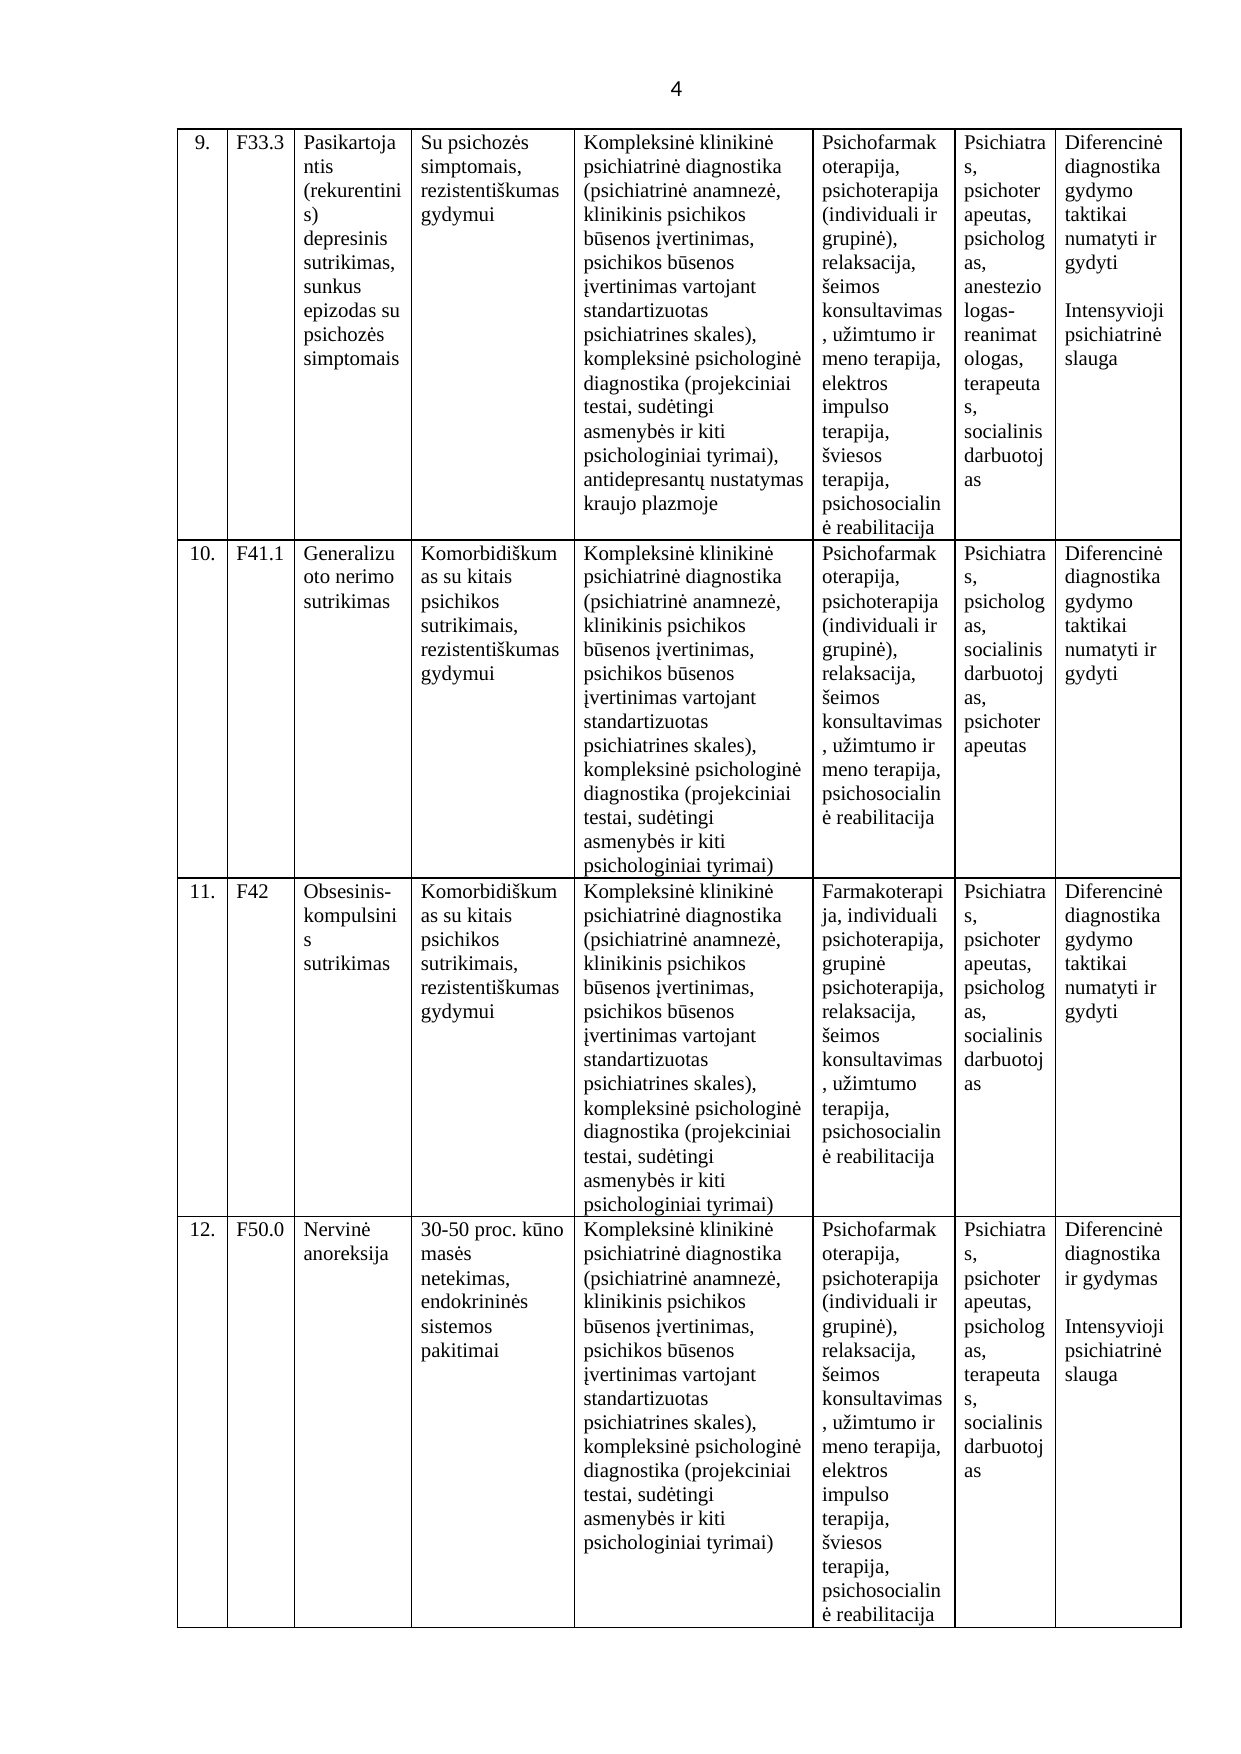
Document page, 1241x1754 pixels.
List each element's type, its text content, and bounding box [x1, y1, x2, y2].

table_cell Komorbidiškumas su kitais psichikos sutrikimais, rezistentiškumas gydymui [412, 879, 574, 1216]
table_cell 9. [178, 130, 227, 539]
table_cell Kompleksinė klinikinė psichiatrinė diagnostika (psichiatrinė anamnezė, klinikinis psichikos būsenos įvertinimas, psichikos būsenos įvertinimas vartojant standartizuotas psichiatrines skales), kompleksinė psichologinė diagnostika (projekciniai testai, sudėtingi asmenybės ir kiti psichologiniai tyrimai) [575, 541, 812, 877]
table_cell Psichofarmakoterapija, psichoterapija (individuali ir grupinė), relaksacija, šeimos konsultavimas, užimtumo ir meno terapija, elektros impulso terapija, šviesos terapija, psichosocialinė reabilitacija [814, 1217, 954, 1626]
table_cell 11. [178, 879, 227, 1216]
table_cell F50.0 [228, 1217, 294, 1626]
table_cell F42 [228, 879, 294, 1216]
table_cell 12. [178, 1217, 227, 1626]
table_cell Psichofarmakoterapija, psichoterapija (individuali ir grupinė), relaksacija, šeimos konsultavimas, užimtumo ir meno terapija, elektros impulso terapija, šviesos terapija, psichosocialinė reabilitacija [814, 130, 954, 539]
table_cell Psichiatras, psichoterapeutas, psichologas, anesteziologas-reanimatologas, terapeutas, socialinis darbuotojas [956, 130, 1055, 539]
table_cell Psichofarmakoterapija, psichoterapija (individuali ir grupinė), relaksacija, šeimos konsultavimas, užimtumo ir meno terapija, psichosocialinė reabilitacija [814, 541, 954, 877]
table_cell Generalizuoto nerimo sutrikimas [295, 541, 411, 877]
table_cell F33.3 [228, 130, 294, 539]
table_cell 10. [178, 541, 227, 877]
table_cell Nervinė anoreksija [295, 1217, 411, 1626]
table_cell Kompleksinė klinikinė psichiatrinė diagnostika (psichiatrinė anamnezė, klinikinis psichikos būsenos įvertinimas, psichikos būsenos įvertinimas vartojant standartizuotas psichiatrines skales), kompleksinė psichologinė diagnostika (projekciniai testai, sudėtingi asmenybės ir kiti psichologiniai tyrimai) [575, 879, 812, 1216]
table_cell Psichiatras, psichoterapeutas, psichologas, socialinis darbuotojas [956, 879, 1055, 1216]
table_cell Su psichozės simptomais, rezistentiškumas gydymui [412, 130, 574, 539]
table_cell Kompleksinė klinikinė psichiatrinė diagnostika (psichiatrinė anamnezė, klinikinis psichikos būsenos įvertinimas, psichikos būsenos įvertinimas vartojant standartizuotas psichiatrines skales), kompleksinė psichologinė diagnostika (projekciniai testai, sudėtingi asmenybės ir kiti psichologiniai tyrimai) [575, 1217, 812, 1626]
table_cell F41.1 [228, 541, 294, 877]
table_cell Farmakoterapija, individuali psichoterapija, grupinė psichoterapija, relaksacija, šeimos konsultavimas, užimtumo terapija, psichosocialinė reabilitacija [814, 879, 954, 1216]
table_cell Obsesinis-kompulsinis sutrikimas [295, 879, 411, 1216]
table_cell Diferencinė diagnostika gydymo taktikai numatyti ir gydyti [1056, 541, 1180, 877]
table_cell Diferencinė diagnostika ir gydymas Intensyvioji psichiatrinė slauga [1056, 1217, 1180, 1626]
table_cell Diferencinė diagnostika gydymo taktikai numatyti ir gydyti [1056, 879, 1180, 1216]
table_cell Psichiatras, psichoterapeutas, psichologas, terapeutas, socialinis darbuotojas [956, 1217, 1055, 1626]
table_cell Komorbidiškumas su kitais psichikos sutrikimais, rezistentiškumas gydymui [412, 541, 574, 877]
table_cell Kompleksinė klinikinė psichiatrinė diagnostika (psichiatrinė anamnezė, klinikinis psichikos būsenos įvertinimas, psichikos būsenos įvertinimas vartojant standartizuotas psichiatrines skales), kompleksinė psichologinė diagnostika (projekciniai testai, sudėtingi asmenybės ir kiti psichologiniai tyrimai), antidepresantų nustatymas kraujo plazmoje [575, 130, 812, 539]
table_cell Psichiatras, psichologas, socialinis darbuotojas, psichoterapeutas [956, 541, 1055, 877]
table_cell Pasikartojantis (rekurentinis) depresinis sutrikimas, sunkus epizodas su psichozės simptomais [295, 130, 411, 539]
table_cell 30-50 proc. kūno masės netekimas, endokrininės sistemos pakitimai [412, 1217, 574, 1626]
table_cell Diferencinė diagnostika gydymo taktikai numatyti ir gydyti Intensyvioji psichiatrinė slauga [1056, 130, 1180, 539]
